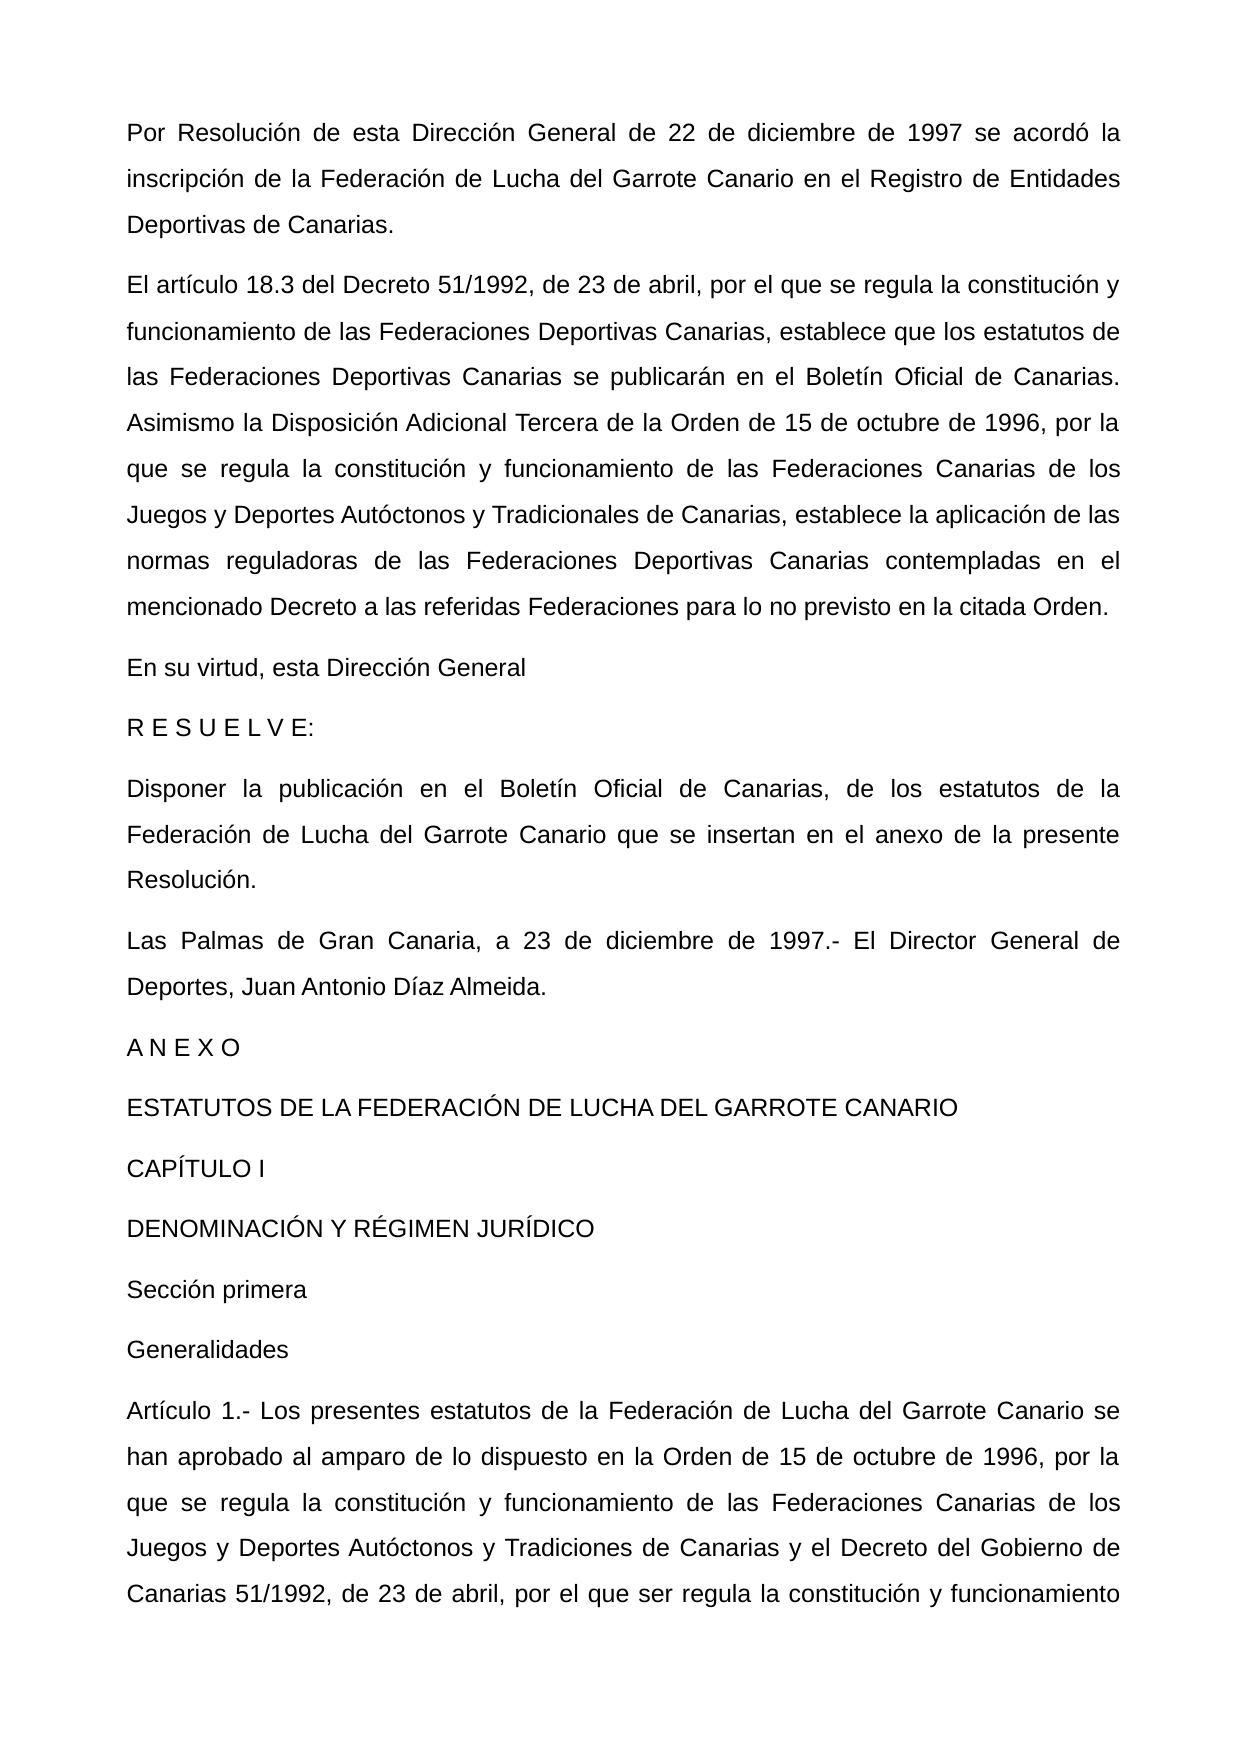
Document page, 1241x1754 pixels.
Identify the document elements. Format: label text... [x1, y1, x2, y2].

text ESTATUTOS DE LA FEDERACIÓN DE LUCHA DEL GARROTE CANARIO [126, 1093, 1122, 1122]
text Sección primera [126, 1274, 1122, 1303]
text DENOMINACIÓN Y RÉGIMEN JURÍDICO [126, 1214, 1122, 1243]
text R E S U E L V E: [126, 713, 1122, 742]
text El artículo 18.3 del Decreto 51/1992, de 23 de abril, por el que se regula la constitución y funcionamiento de las Federaciones Deportivas Canarias, establece que los estatutos de las Federaciones Deportivas Canarias se publicarán en el Boletín Oficial de Canarias. Asimismo la Disposición Adicional Tercera de la Orden de 15 de octubre de 1996, por la que se regula la constitución y funcionamiento de las Federaciones Canarias de los Juegos y Deportes Autóctonos y Tradicionales de Canarias, establece la aplicación de las normas reguladoras de las Federaciones Deportivas Canarias contempladas en el mencionado Decreto a las referidas Federaciones para lo no previsto en la citada Orden. [126, 271, 1122, 621]
text Generalidades [126, 1335, 1122, 1364]
text Artículo 1.- Los presentes estatutos de la Federación de Lucha del Garrote Canario se han aprobado al amparo de lo dispuesto en la Orden de 15 de octubre de 1996, por la que se regula la constitución y funcionamiento de las Federaciones Canarias de los Juegos y Deportes Autóctonos y Tradiciones de Canarias y el Decreto del Gobierno de Canarias 51/1992, de 23 de abril, por el que ser regula la constitución y funcionamiento [126, 1396, 1122, 1608]
text CAPÍTULO I [126, 1153, 1122, 1182]
text Por Resolución de esta Dirección General de 22 de diciembre de 1997 se acordó la inscripción de la Federación de Lucha del Garrote Canario en el Registro de Entidades Deportivas de Canarias. [126, 118, 1122, 239]
text A N E X O [126, 1032, 1122, 1061]
text En su virtud, esta Dirección General [126, 653, 1122, 681]
text Disponer la publicación en el Boletín Oficial de Canarias, de los estatutos de la Federación de Lucha del Garrote Canario que se insertan en el anexo de la presente Resolución. [126, 774, 1122, 894]
text Las Palmas de Gran Canaria, a 23 de diciembre de 1997.- El Director General de Deportes, Juan Antonio Díaz Almeida. [126, 926, 1122, 1001]
